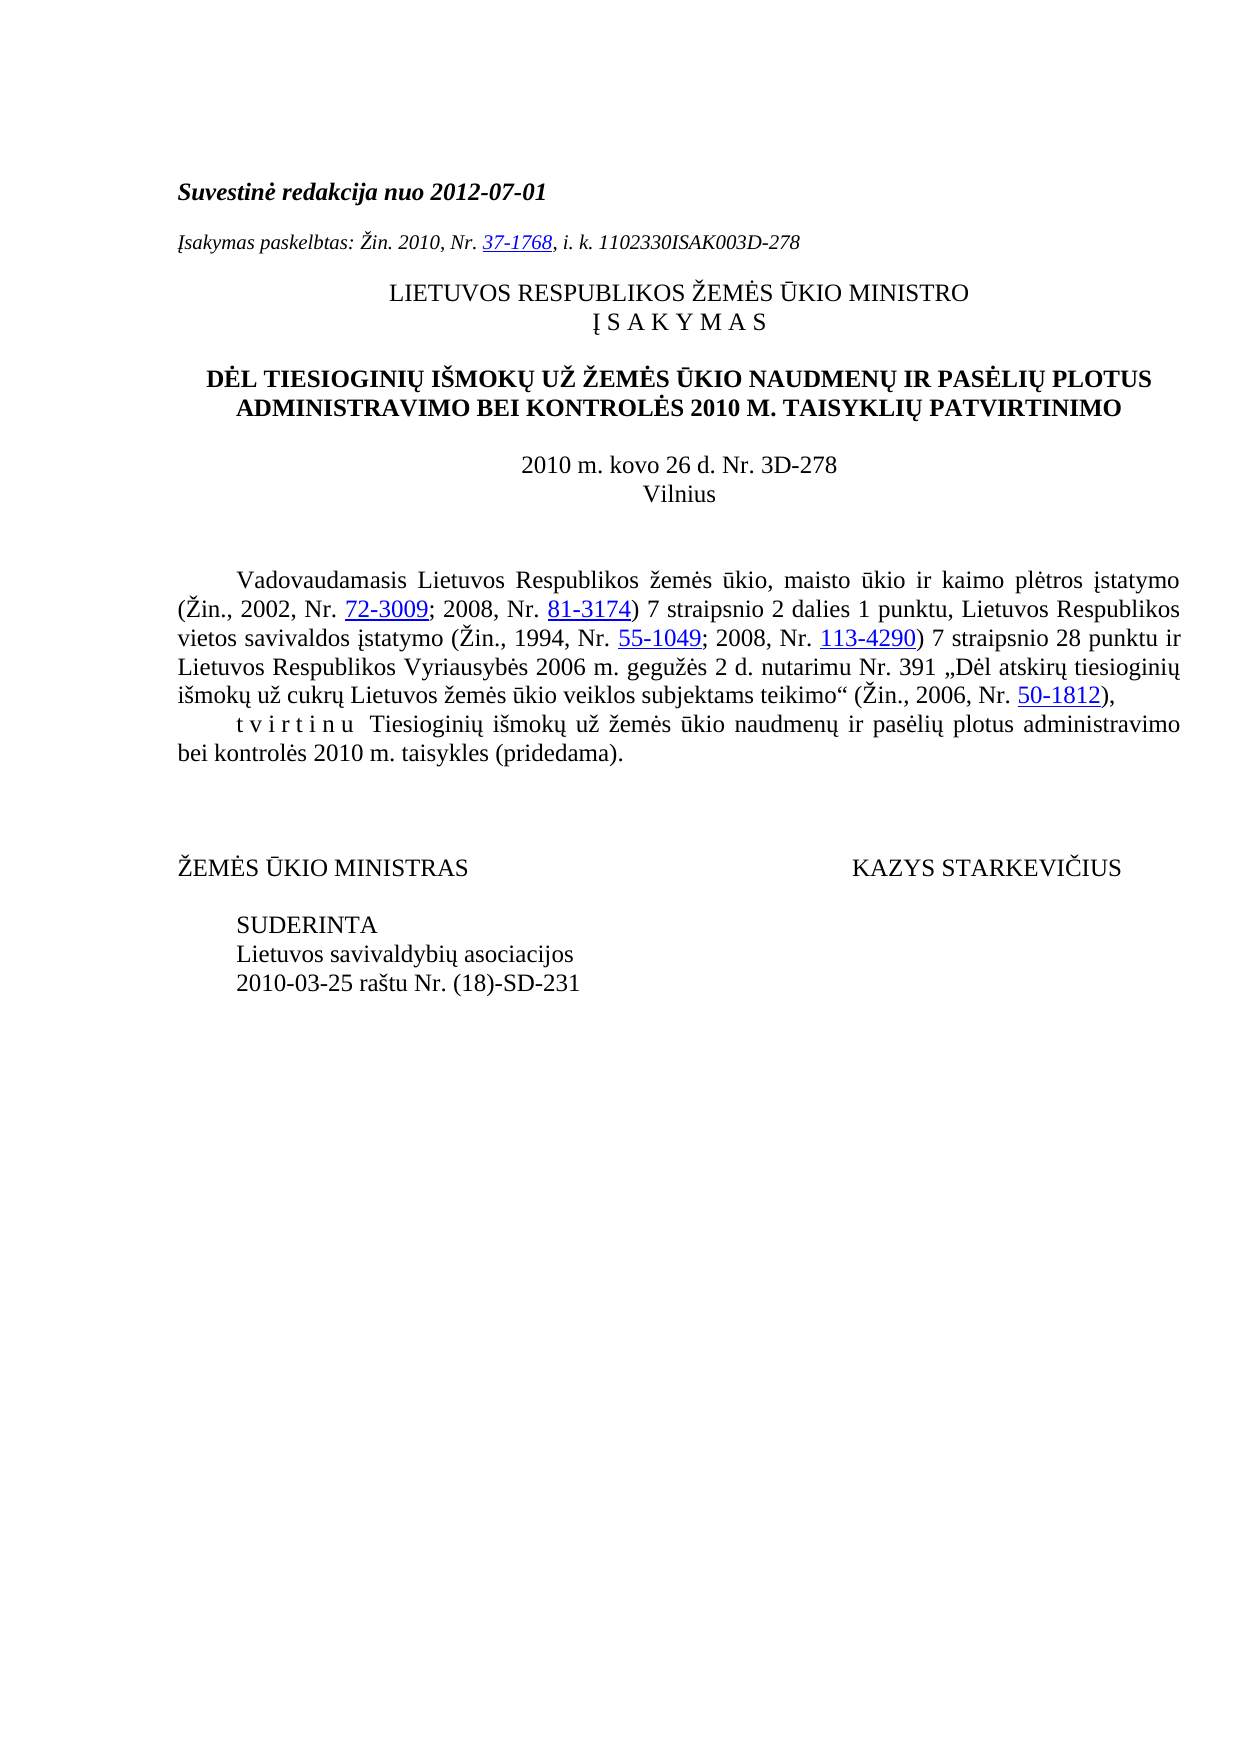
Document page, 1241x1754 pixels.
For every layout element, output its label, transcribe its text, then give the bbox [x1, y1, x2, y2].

text Įsakymas paskelbtas: Žin. 2010, Nr. 37-1768, i. k. 1102330ISAK003D-278 [177, 230, 1181, 254]
text ĮSAKYMAS [177, 307, 1181, 336]
text tvirtinu Tiesioginių išmokų už žemės ūkio naudmenų ir pasėlių plotus administravimo bei kontrolės 2010 m. taisykles (pridedama). [177, 709, 1181, 767]
text LIETUVOS RESPUBLIKOS ŽEMĖS ŪKIO MINISTRO [177, 278, 1181, 307]
text Suvestinė redakcija nuo 2012-07-01 [177, 177, 1181, 206]
text DĖL TIESIOGINIŲ IŠMOKŲ UŽ ŽEMĖS ŪKIO NAUDMENŲ IR PASĖLIŲ PLOTUS ADMINISTRAVIMO BEI KONTROLĖS 2010 M. TAISYKLIŲ PATVIRTINIMO [177, 364, 1181, 422]
text Vilnius [177, 479, 1181, 508]
text 2010-03-25 raštu Nr. (18)-SD-231 [177, 968, 1181, 997]
text Lietuvos savivaldybių asociacijos [177, 939, 1181, 968]
text Žemės ūkio ministras Kazys Starkevičius [177, 853, 1181, 882]
text SUDERINTA [177, 911, 1181, 939]
text Vadovaudamasis Lietuvos Respublikos žemės ūkio, maisto ūkio ir kaimo plėtros įstatymo (Žin., 2002, Nr. 72-3009; 2008, Nr. 81-3174) 7 straipsnio 2 dalies 1 punktu, Lietuvos Respublikos vietos savivaldos įstatymo (Žin., 1994, Nr. 55-1049; 2008, Nr. 113-4290) 7 straipsnio 28 punktu ir Lietuvos Respublikos Vyriausybės 2006 m. gegužės 2 d. nutarimu Nr. 391 „Dėl atskirų tiesioginių išmokų už cukrų Lietuvos žemės ūkio veiklos subjektams teikimo“ (Žin., 2006, Nr. 50-1812), [177, 566, 1181, 709]
text 2010 m. kovo 26 d. Nr. 3D-278 [177, 451, 1181, 479]
